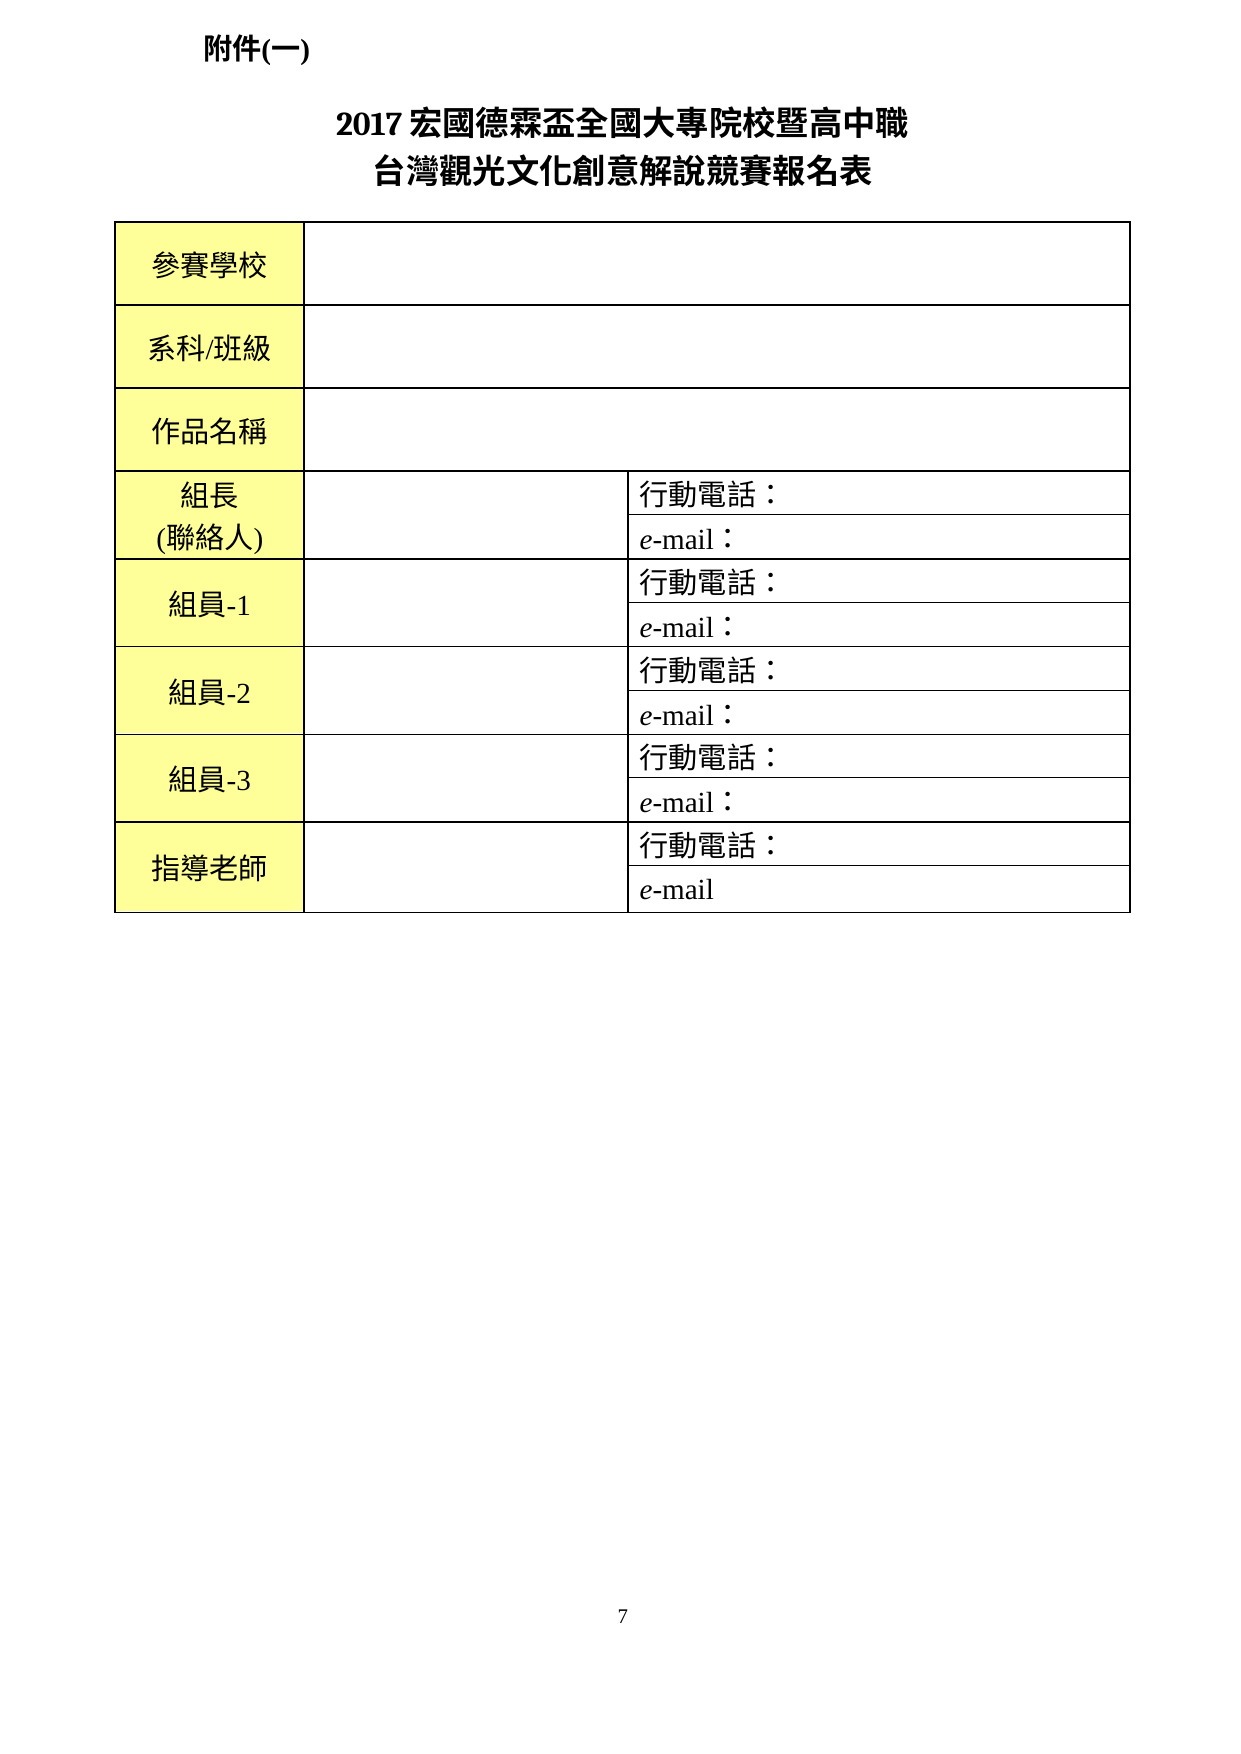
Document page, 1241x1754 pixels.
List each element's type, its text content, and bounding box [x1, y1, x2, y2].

text 附件(一) [203, 25, 320, 64]
table_cell 行動電話： [629, 735, 1129, 777]
table_cell e-mail： [629, 515, 1129, 558]
table_cell e-mail： [629, 778, 1129, 821]
table_cell [305, 472, 627, 558]
table_cell [305, 560, 627, 646]
table_cell e-mail： [629, 691, 1129, 733]
table_cell 行動電話： [629, 647, 1129, 689]
table_cell [305, 735, 627, 821]
table_cell 系科/班級 [116, 306, 303, 387]
table_cell 組員-3 [116, 735, 303, 821]
subtitle 2017宏國德霖盃全國大專院校暨高中職 台灣觀光文化創意解說競賽報名表 [192, 96, 1053, 193]
subtitle [188, 18, 335, 72]
table_header [305, 223, 1129, 304]
table_cell [305, 823, 627, 911]
table_cell 行動電話： [629, 472, 1129, 514]
table_cell e-mail [629, 866, 1129, 911]
table_header 參賽學校 [116, 223, 303, 304]
table_cell 指導老師 [116, 823, 303, 911]
table_cell 作品名稱 [116, 389, 303, 470]
table_cell 行動電話： [629, 823, 1129, 865]
table_cell [305, 647, 627, 733]
table_cell e-mail： [629, 603, 1129, 646]
table_cell 組長 (聯絡人) [116, 472, 303, 558]
table_cell 組員-2 [116, 647, 303, 733]
table_cell 組員-1 [116, 560, 303, 646]
table_cell 行動電話： [629, 560, 1129, 602]
table_cell [305, 306, 1129, 387]
table_cell [305, 389, 1129, 470]
